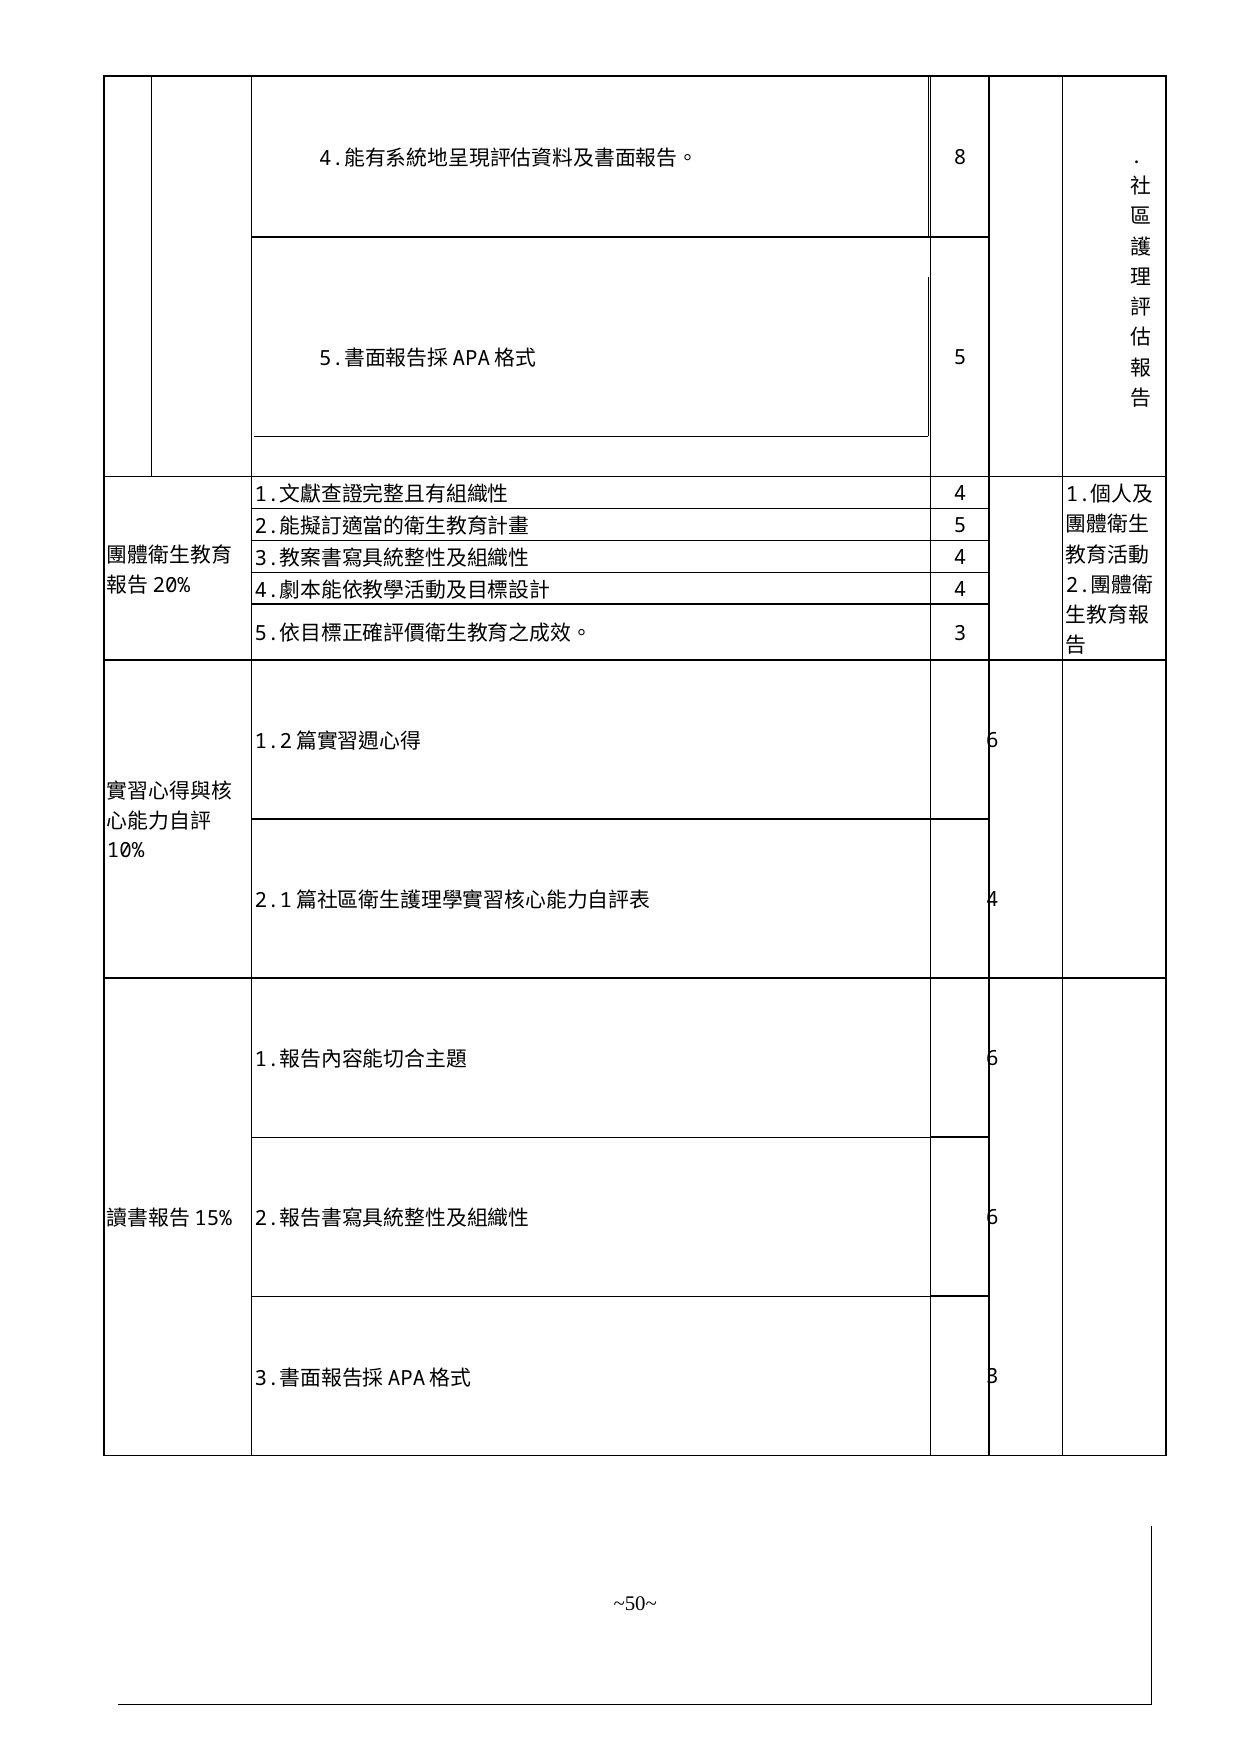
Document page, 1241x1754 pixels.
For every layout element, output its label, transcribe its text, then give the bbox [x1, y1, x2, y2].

table_cell 1.報告內容能切合主題 [252, 979, 930, 1136]
table_cell 5.依目標正確評價衛生教育之成效。 [252, 605, 930, 659]
table_cell [990, 661, 1062, 977]
table_cell 4 [931, 820, 988, 977]
table_cell 4.劇本能依教學活動及目標設計 [252, 573, 930, 603]
table_cell [105, 77, 151, 476]
table_cell [152, 77, 251, 476]
table_cell 6 [931, 1138, 988, 1295]
table_cell 團體衛生教育報告20% [105, 477, 251, 659]
table_cell [1063, 979, 1165, 1455]
table_cell 1.個人及團體衛生教育活動 2.團體衛生教育報告 [1063, 477, 1165, 659]
table_cell 1.2篇實習週心得 [252, 661, 930, 818]
table_cell 4 [931, 573, 988, 603]
table_cell 5 [931, 238, 988, 476]
table_cell 2.1篇社區衛生護理學實習核心能力自評表 [252, 820, 930, 977]
table_cell 6 [931, 661, 988, 818]
table_cell 3 [931, 1297, 988, 1455]
table_cell 4.能有系統地呈現評估資料及書面報告。 [252, 77, 928, 236]
table_cell [1063, 661, 1165, 977]
table_cell 8 [931, 77, 988, 236]
table_cell 實習心得與核心能力自評10% [105, 661, 251, 977]
table_cell 1.文獻查證完整且有組織性 [252, 477, 930, 508]
table_cell 4 [931, 477, 988, 508]
table_cell [990, 77, 1062, 476]
table_cell [990, 477, 1062, 659]
table_cell 3 [931, 605, 988, 659]
table_cell 4 [931, 541, 988, 571]
table_cell .社區護理評估報告 [1063, 77, 1165, 476]
table_cell [990, 979, 1062, 1455]
table_cell 讀書報告15% [105, 979, 251, 1455]
table_cell 2.報告書寫具統整性及組織性 [252, 1138, 930, 1296]
table_cell 3.書面報告採APA格式 [252, 1297, 930, 1455]
table_cell 5.書面報告採APA格式 [252, 238, 930, 476]
table_cell 6 [931, 979, 988, 1136]
table_cell 3.教案書寫具統整性及組織性 [252, 541, 930, 571]
table_cell 2.能擬訂適當的衛生教育計畫 [252, 509, 930, 539]
table_cell 5 [931, 509, 988, 539]
